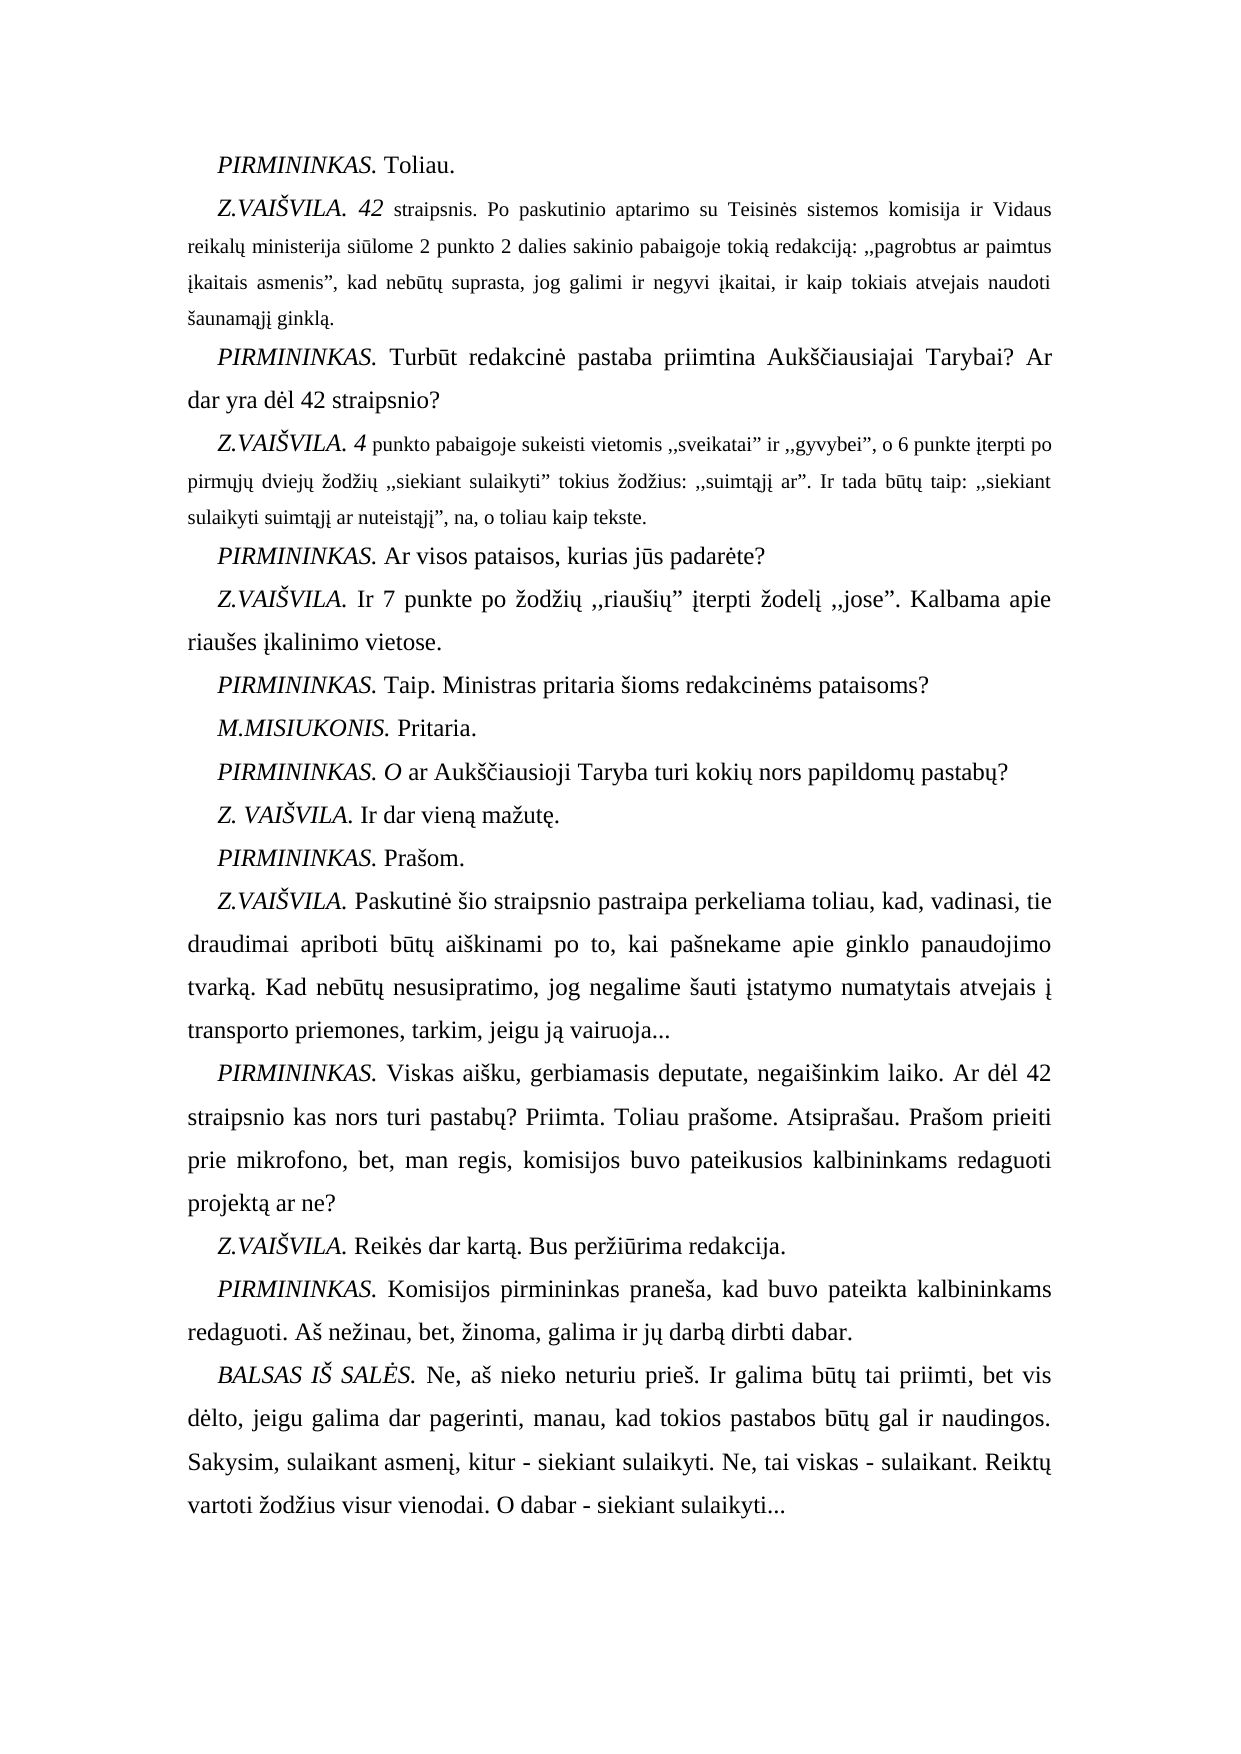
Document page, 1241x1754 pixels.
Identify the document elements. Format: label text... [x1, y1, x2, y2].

text Z.VAIŠVILA. 42 straipsnis. Po paskutinio aptarimo su Teisinės sistemos komisija ir Vidaus reikalų ministerija siūlome 2 punkto 2 dalies sakinio pabaigoje tokią redakciją: ,,pagrobtus ar paimtus įkaitais asmenis”, kad nebūtų suprasta, jog galimi ir negyvi įkaitai, ir kaip tokiais atvejais naudoti šaunamąjį ginklą. [187, 193, 1053, 330]
text PIRMININKAS. Prašom. [187, 843, 1053, 872]
text PIRMININKAS. Turbūt redakcinė pastaba priimtina Aukščiausiajai Tarybai? Ar dar yra dėl 42 straipsnio? [187, 342, 1053, 414]
text PIRMININKAS. Viskas aišku, gerbiamasis deputate, negaišinkim laiko. Ar dėl 42 straipsnio kas nors turi pastabų? Priimta. Toliau prašome. Atsiprašau. Prašom prieiti prie mikrofono, bet, man regis, komisijos buvo pateikusios kalbininkams redaguoti projektą ar ne? [187, 1058, 1053, 1217]
text PIRMININKAS. Ar visos pataisos, kurias jūs padarėte? [187, 541, 1053, 570]
text Z. VAIŠVILA. Ir dar vieną mažutę. [187, 800, 1053, 828]
text Z.VAIŠVILA. Paskutinė šio straipsnio pastraipa perkeliama toliau, kad, vadinasi, tie draudimai apriboti būtų aiškinami po to, kai pašnekame apie ginklo panaudojimo tvarką. Kad nebūtų nesusipratimo, jog negalime šauti įstatymo numatytais atvejais į transporto priemones, tarkim, jeigu ją vairuoja... [187, 886, 1053, 1044]
text Z.VAIŠVILA. Ir 7 punkte po žodžių ,,riaušių” įterpti žodelį ,,jose”. Kalbama apie riaušes įkalinimo vietose. [187, 584, 1053, 656]
text PIRMININKAS. Komisijos pirmininkas praneša, kad buvo pateikta kalbininkams redaguoti. Aš nežinau, bet, žinoma, galima ir jų darbą dirbti dabar. [187, 1274, 1053, 1346]
text PIRMININKAS. Taip. Ministras pritaria šioms redakcinėms pataisoms? [187, 670, 1053, 699]
text PIRMININKAS. O ar Aukščiausioji Taryba turi kokių nors papildomų pastabų? [187, 757, 1053, 785]
text M.MISIUKONIS. Pritaria. [187, 713, 1053, 742]
text PIRMININKAS. Toliau. [187, 150, 1053, 179]
text Z.VAIŠVILA. Reikės dar kartą. Bus peržiūrima redakcija. [187, 1231, 1053, 1260]
text BALSAS IŠ SALĖS. Ne, aš nieko neturiu prieš. Ir galima būtų tai priimti, bet vis dėlto, jeigu galima dar pagerinti, manau, kad tokios pastabos būtų gal ir naudingos. Sakysim, sulaikant asmenį, kitur - siekiant sulaikyti. Ne, tai viskas - sulaikant. Reiktų vartoti žodžius visur vienodai. O dabar - siekiant sulaikyti... [187, 1360, 1053, 1518]
text Z.VAIŠVILA. 4 punkto pabaigoje sukeisti vietomis ,,sveikatai” ir ,,gyvybei”, o 6 punkte įterpti po pirmųjų dviejų žodžių ,,siekiant sulaikyti” tokius žodžius: ,,suimtąjį ar”. Ir tada būtų taip: ,,siekiant sulaikyti suimtąjį ar nuteistąjį”, na, o toliau kaip tekste. [187, 428, 1053, 529]
